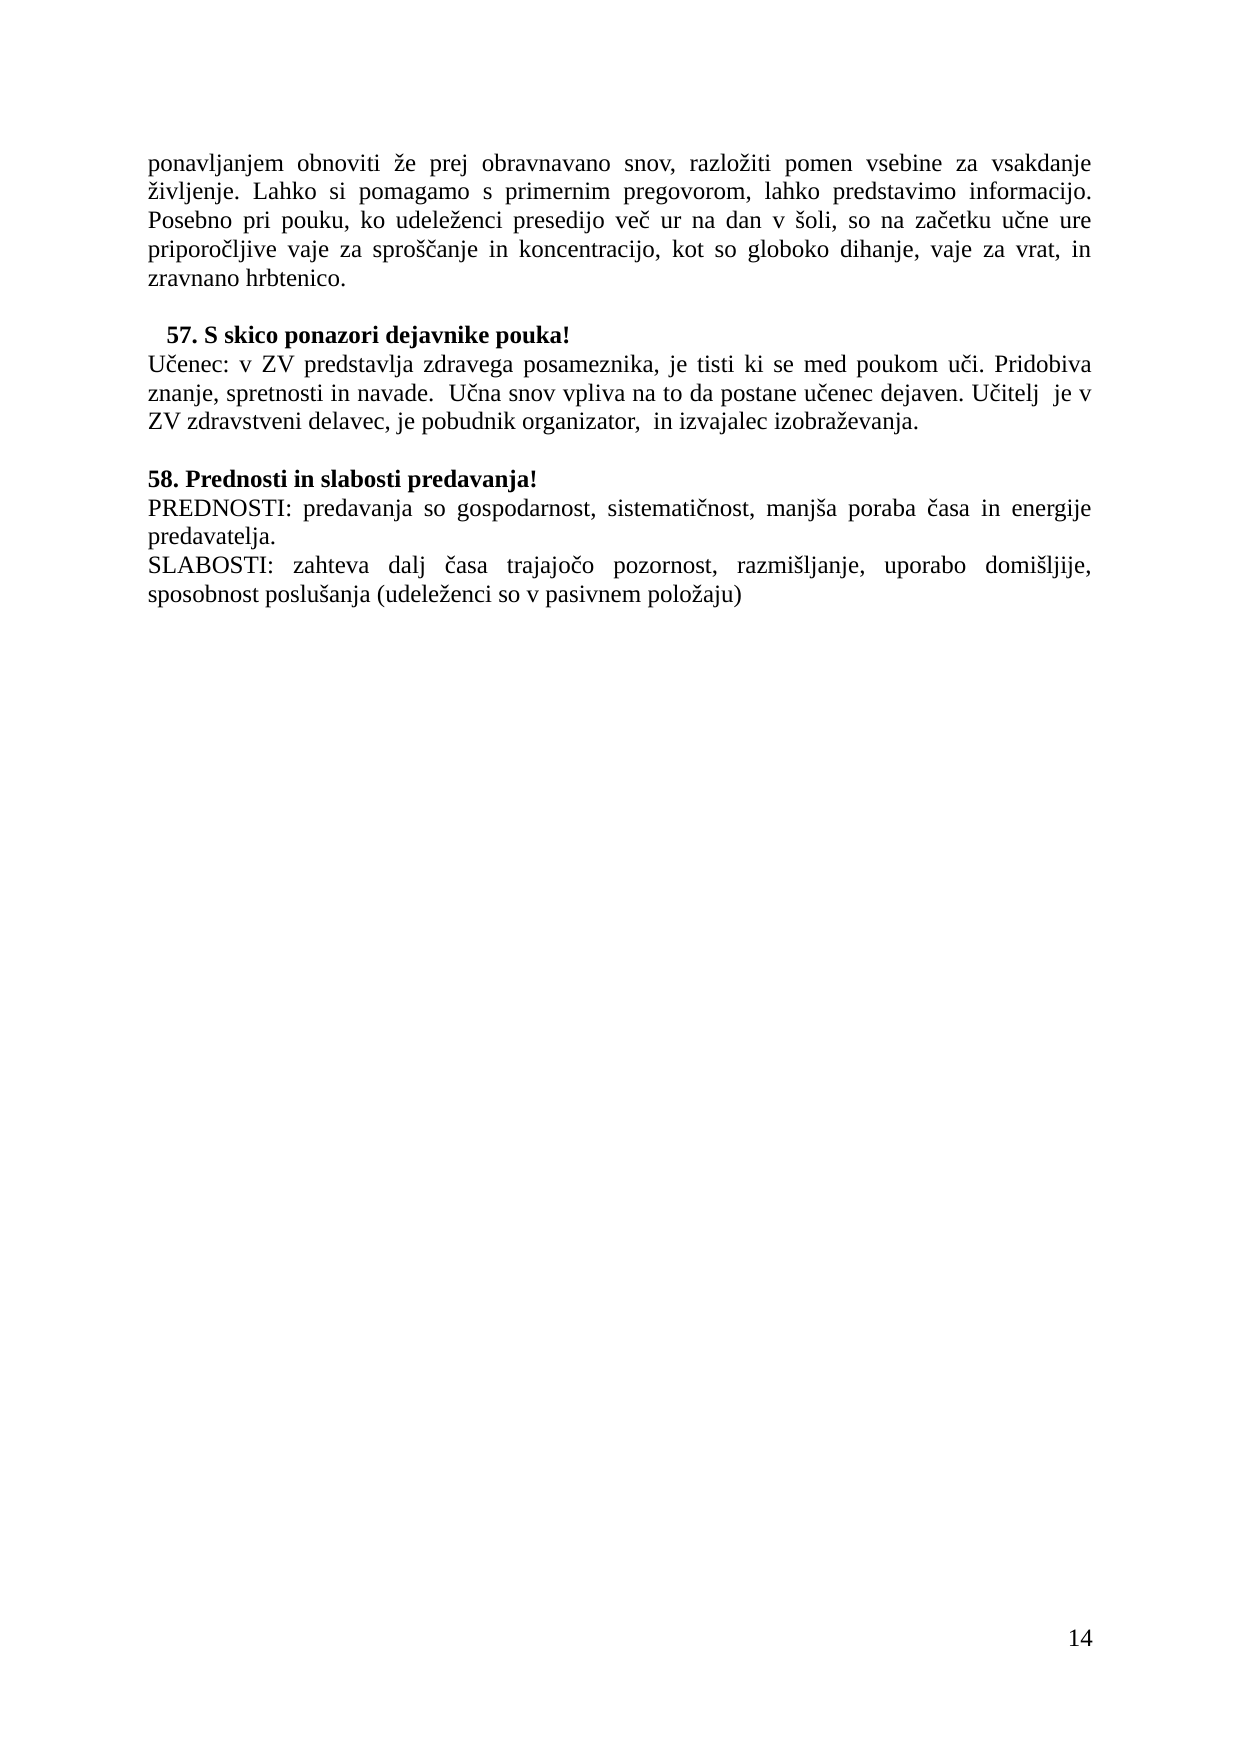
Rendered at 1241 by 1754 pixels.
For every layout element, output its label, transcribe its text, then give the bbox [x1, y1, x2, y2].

text ponavljanjem obnoviti že prej obravnavano snov, razložiti pomen vsebine za vsakdanje življenje. Lahko si pomagamo s primernim pregovorom, lahko predstavimo informacijo. Posebno pri pouku, ko udeleženci presedijo več ur na dan v šoli, so na začetku učne ure priporočljive vaje za sproščanje in koncentracijo, kot so globoko dihanje, vaje za vrat, in zravnano hrbtenico. [148, 148, 1093, 291]
text Učenec: v ZV predstavlja zdravega posameznika, je tisti ki se med poukom uči. Pridobiva znanje, spretnosti in navade. Učna snov vpliva na to da postane učenec dejaven. Učitelj je v ZV zdravstveni delavec, je pobudnik organizator, in izvajalec izobraževanja. [148, 349, 1093, 435]
list S skico ponazori dejavnike pouka! [166, 320, 1093, 349]
text PREDNOSTI: predavanja so gospodarnost, sistematičnost, manjša poraba časa in energije predavatelja. [148, 493, 1093, 550]
text 58. Prednosti in slabosti predavanja! [148, 464, 1093, 493]
text SLABOSTI: zahteva dalj časa trajajočo pozornost, razmišljanje, uporabo domišljije, sposobnost poslušanja (udeleženci so v pasivnem položaju) [148, 550, 1093, 608]
